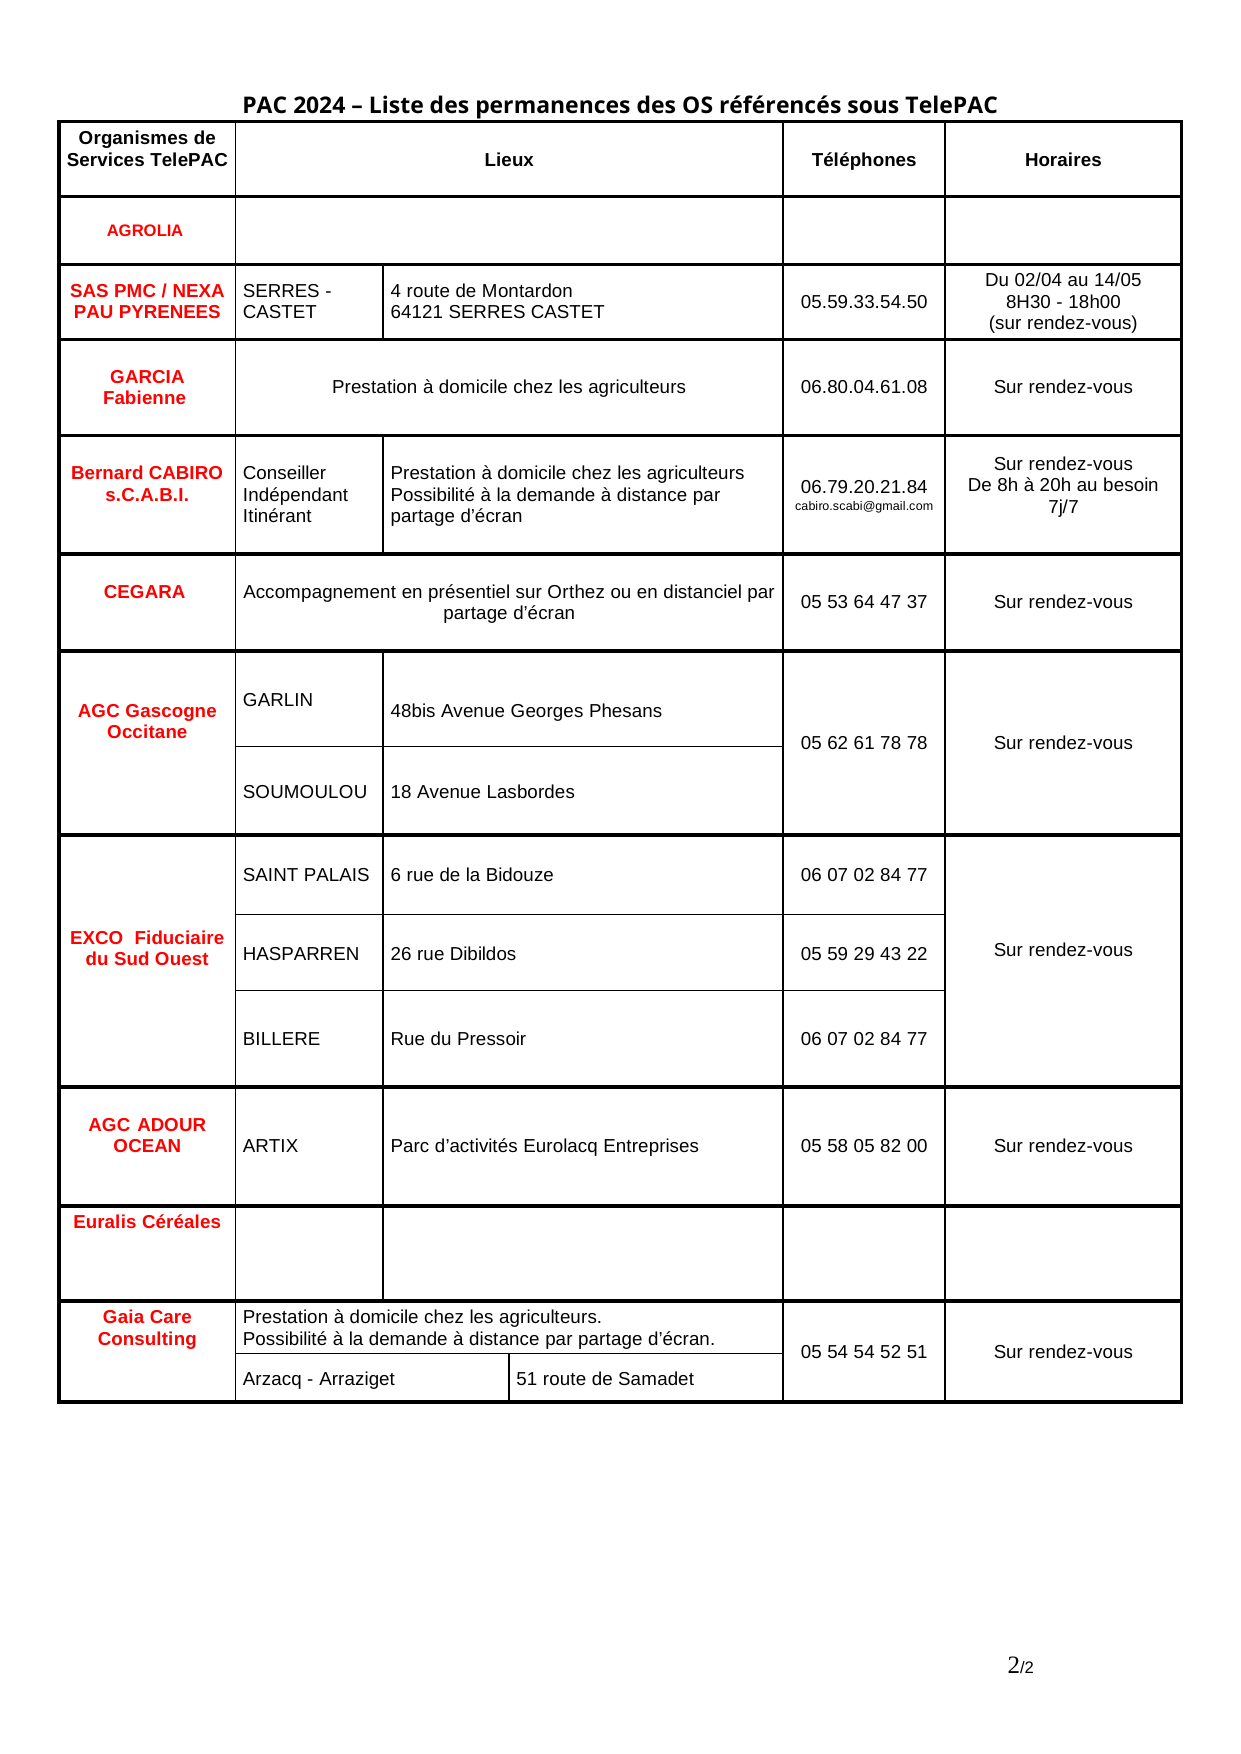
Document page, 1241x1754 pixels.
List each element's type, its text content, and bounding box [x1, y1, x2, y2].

table_cell [784, 1208, 944, 1298]
table_cell CEGARA [61, 556, 235, 649]
table_cell Parc d’activités Eurolacq Entreprises [384, 1089, 782, 1203]
table_cell Sur rendez-vous De 8h à 20h au besoin 7j/7 [946, 437, 1180, 552]
table_cell GARCIA Fabienne [61, 341, 235, 434]
table_cell HASPARREN [236, 915, 382, 989]
table_cell 06 07 02 84 77 [784, 837, 944, 914]
table_cell Sur rendez-vous [946, 837, 1180, 1084]
table_cell 06.79.20.21.84 cabiro.scabi@gmail.com [784, 437, 944, 552]
table_cell 4 route de Montardon 64121 SERRES CASTET [384, 266, 782, 337]
table_cell 05 59 29 43 22 [784, 915, 944, 989]
table_cell Sur rendez-vous [946, 1089, 1180, 1203]
table_cell Euralis Céréales [61, 1208, 235, 1298]
table_cell SOUMOULOU [236, 747, 382, 833]
table_cell 05 62 61 78 78 [784, 653, 944, 833]
table_cell [384, 1208, 782, 1298]
table_cell [784, 198, 944, 262]
table_cell Bernard CABIRO s.C.A.B.I. [61, 437, 235, 552]
table_cell Téléphones [784, 123, 944, 195]
table_cell Accompagnement en présentiel sur Orthez ou en distanciel par partage d’écran [236, 556, 782, 649]
table_cell BILLERE [236, 991, 382, 1084]
table_cell SERRES -CASTET [236, 266, 382, 337]
table_cell Lieux [236, 123, 782, 195]
table_cell SAINT PALAIS [236, 837, 382, 914]
table_cell 06.80.04.61.08 [784, 341, 944, 434]
table_cell SAS PMC / NEXA PAU PYRENEES [61, 266, 235, 337]
table_cell [236, 1208, 382, 1298]
table_cell Sur rendez-vous [946, 653, 1180, 833]
table_cell 05 53 64 47 37 [784, 556, 944, 649]
table_cell Du 02/04 au 14/05 8H30 - 18h00 (sur rendez-vous) [946, 266, 1180, 337]
table_cell Horaires [946, 123, 1180, 195]
table_cell 06 07 02 84 77 [784, 991, 944, 1084]
table_cell 6 rue de la Bidouze [384, 837, 782, 914]
table_cell ARTIX [236, 1089, 382, 1203]
table_cell Organismes de Services TelePAC [61, 123, 235, 195]
table_cell 48bis Avenue Georges Phesans [384, 653, 782, 746]
table_cell 51 route de Samadet [510, 1354, 782, 1400]
table_cell 05.59.33.54.50 [784, 266, 944, 337]
table_cell [946, 1208, 1180, 1298]
table_cell EXCO Fiduciaire du Sud Ouest [61, 837, 235, 1084]
table_cell Prestation à domicile chez les agriculteurs [236, 341, 782, 434]
table_cell [946, 198, 1180, 262]
table_cell Conseiller Indépendant Itinérant [236, 437, 382, 552]
table_cell Sur rendez-vous [946, 341, 1180, 434]
table_cell Sur rendez-vous [946, 556, 1180, 649]
table_cell 05 58 05 82 00 [784, 1089, 944, 1203]
table_cell 26 rue Dibildos [384, 915, 782, 989]
table_cell GARLIN [236, 653, 382, 746]
table_cell Prestation à domicile chez les agriculteurs Possibilité à la demande à distance par partage d’écran [384, 437, 782, 552]
table_cell Arzacq - Arraziget [236, 1354, 508, 1400]
table_cell AGROLIA [61, 198, 235, 262]
table_cell 18 Avenue Lasbordes [384, 747, 782, 833]
table_cell Prestation à domicile chez les agriculteurs. Possibilité à la demande à distance par partage d’écran. [236, 1303, 782, 1353]
table_cell AGC Gascogne Occitane [61, 653, 235, 833]
table_cell [236, 198, 782, 262]
table_cell Sur rendez-vous [946, 1303, 1180, 1400]
table_cell 05 54 54 52 51 [784, 1303, 944, 1400]
table_cell Rue du Pressoir [384, 991, 782, 1084]
table_cell AGC ADOUR OCEAN [61, 1089, 235, 1203]
table_cell Gaia Care Consulting [61, 1303, 235, 1400]
